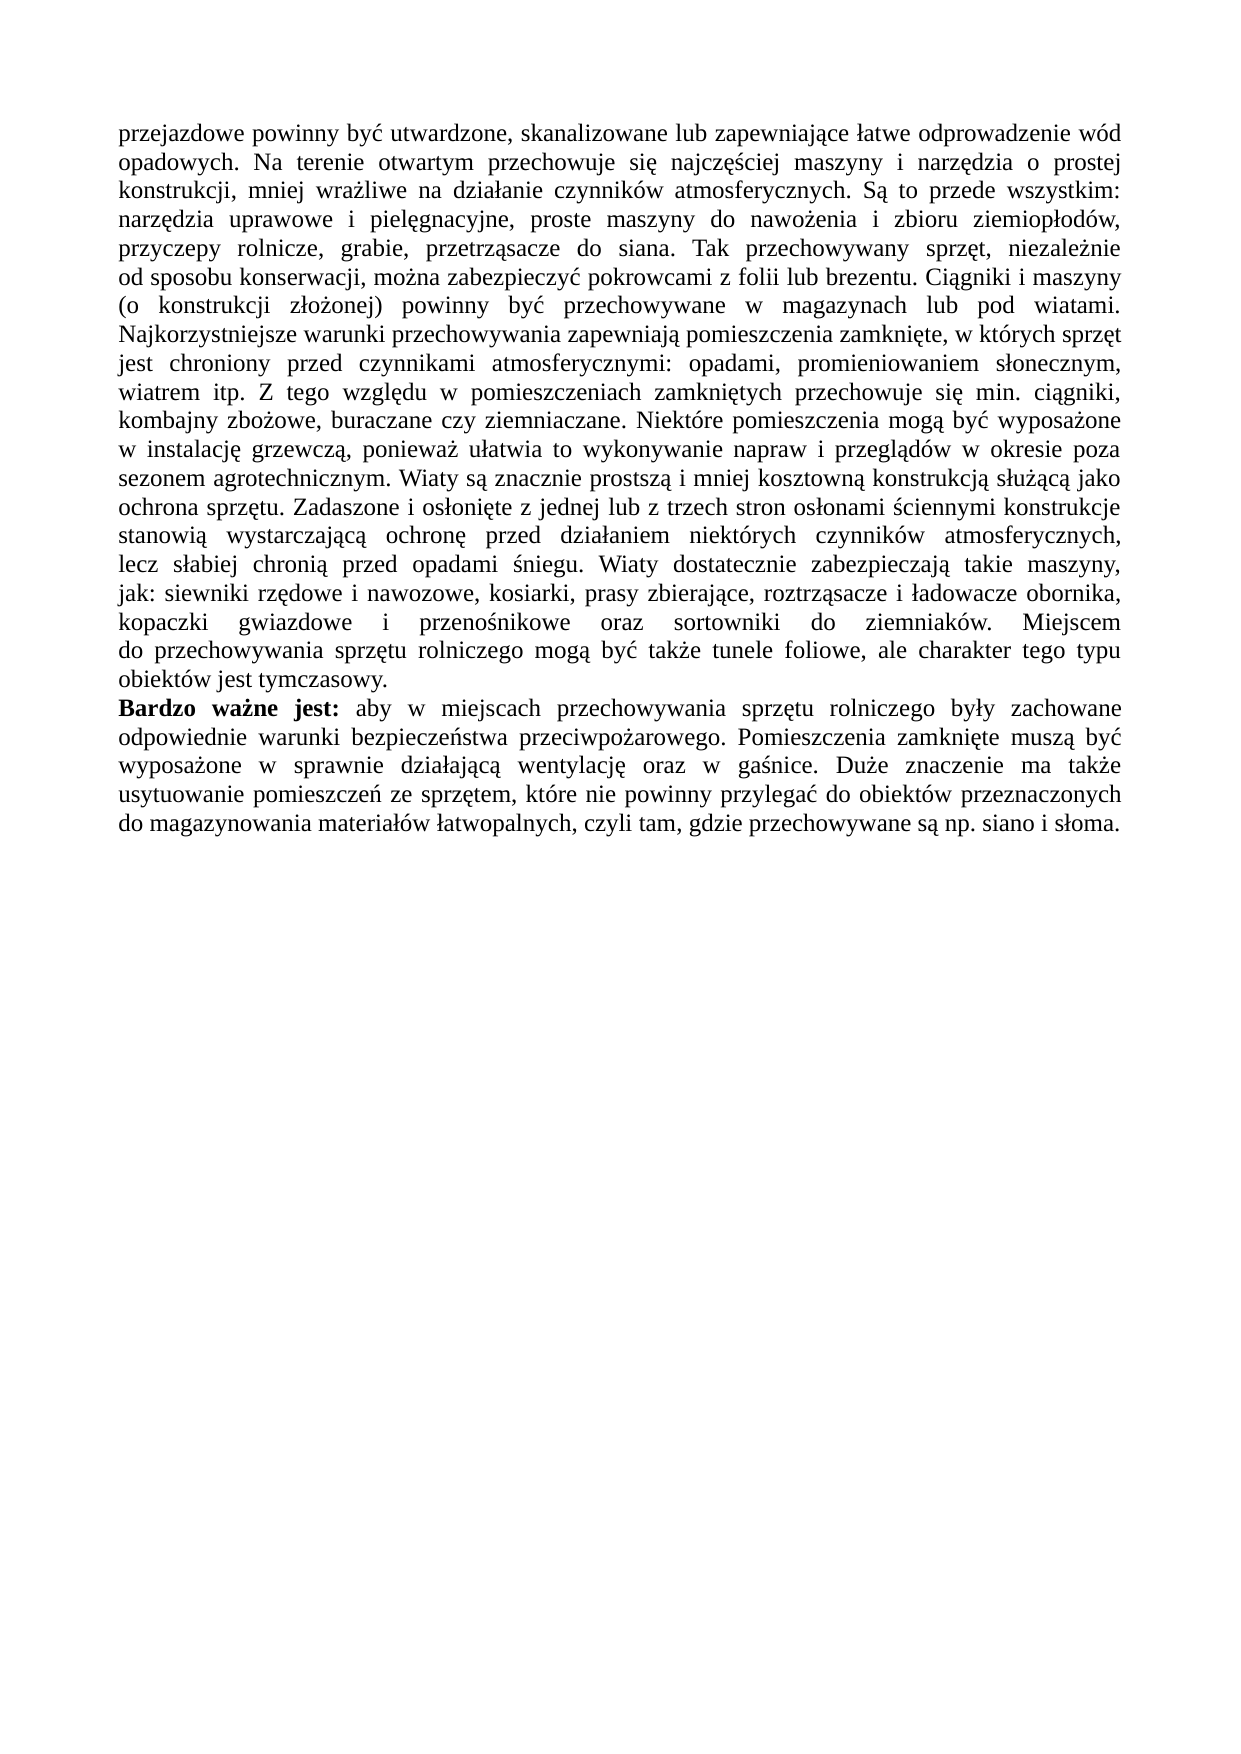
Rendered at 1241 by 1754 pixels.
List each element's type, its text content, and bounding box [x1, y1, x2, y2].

text Bardzo ważne jest: aby w miejscach przechowywania sprzętu rolniczego były zachowane odpowiednie warunki bezpieczeństwa przeciwpożarowego. Pomieszczenia zamknięte muszą być wyposażone w sprawnie działającą wentylację oraz w gaśnice. Duże znaczenie ma także usytuowanie pomieszczeń ze sprzętem, które nie powinny przylegać do obiektów przeznaczonych do magazynowania materiałów łatwopalnych, czyli tam, gdzie przechowywane są np. siano i słoma. [118, 693, 1122, 837]
text przejazdowe powinny być utwardzone, skanalizowane lub zapewniające łatwe odprowadzenie wód opadowych. Na terenie otwartym przechowuje się najczęściej maszyny i narzędzia o prostej konstrukcji, mniej wrażliwe na działanie czynników atmosferycznych. Są to przede wszystkim: narzędzia uprawowe i pielęgnacyjne, proste maszyny do nawożenia i zbioru ziemiopłodów, przyczepy rolnicze, grabie, przetrząsacze do siana. Tak przechowywany sprzęt, niezależnie od sposobu konserwacji, można zabezpieczyć pokrowcami z folii lub brezentu. Ciągniki i maszyny (o konstrukcji złożonej) powinny być przechowywane w magazynach lub pod wiatami. Najkorzystniejsze warunki przechowywania zapewniają pomieszczenia zamknięte, w których sprzęt jest chroniony przed czynnikami atmosferycznymi: opadami, promieniowaniem słonecznym, wiatrem itp. Z tego względu w pomieszczeniach zamkniętych przechowuje się min. ciągniki, kombajny zbożowe, buraczane czy ziemniaczane. Niektóre pomieszczenia mogą być wyposażone w instalację grzewczą, ponieważ ułatwia to wykonywanie napraw i przeglądów w okresie poza sezonem agrotechnicznym. Wiaty są znacznie prostszą i mniej kosztowną konstrukcją służącą jako ochrona sprzętu. Zadaszone i osłonięte z jednej lub z trzech stron osłonami ściennymi konstrukcje stanowią wystarczającą ochronę przed działaniem niektórych czynników atmosferycznych, lecz słabiej chronią przed opadami śniegu. Wiaty dostatecznie zabezpieczają takie maszyny, jak: siewniki rzędowe i nawozowe, kosiarki, prasy zbierające, roztrząsacze i ładowacze obornika, kopaczki gwiazdowe i przenośnikowe oraz sortowniki do ziemniaków. Miejscem do przechowywania sprzętu rolniczego mogą być także tunele foliowe, ale charakter tego typu obiektów jest tymczasowy. [118, 118, 1122, 693]
